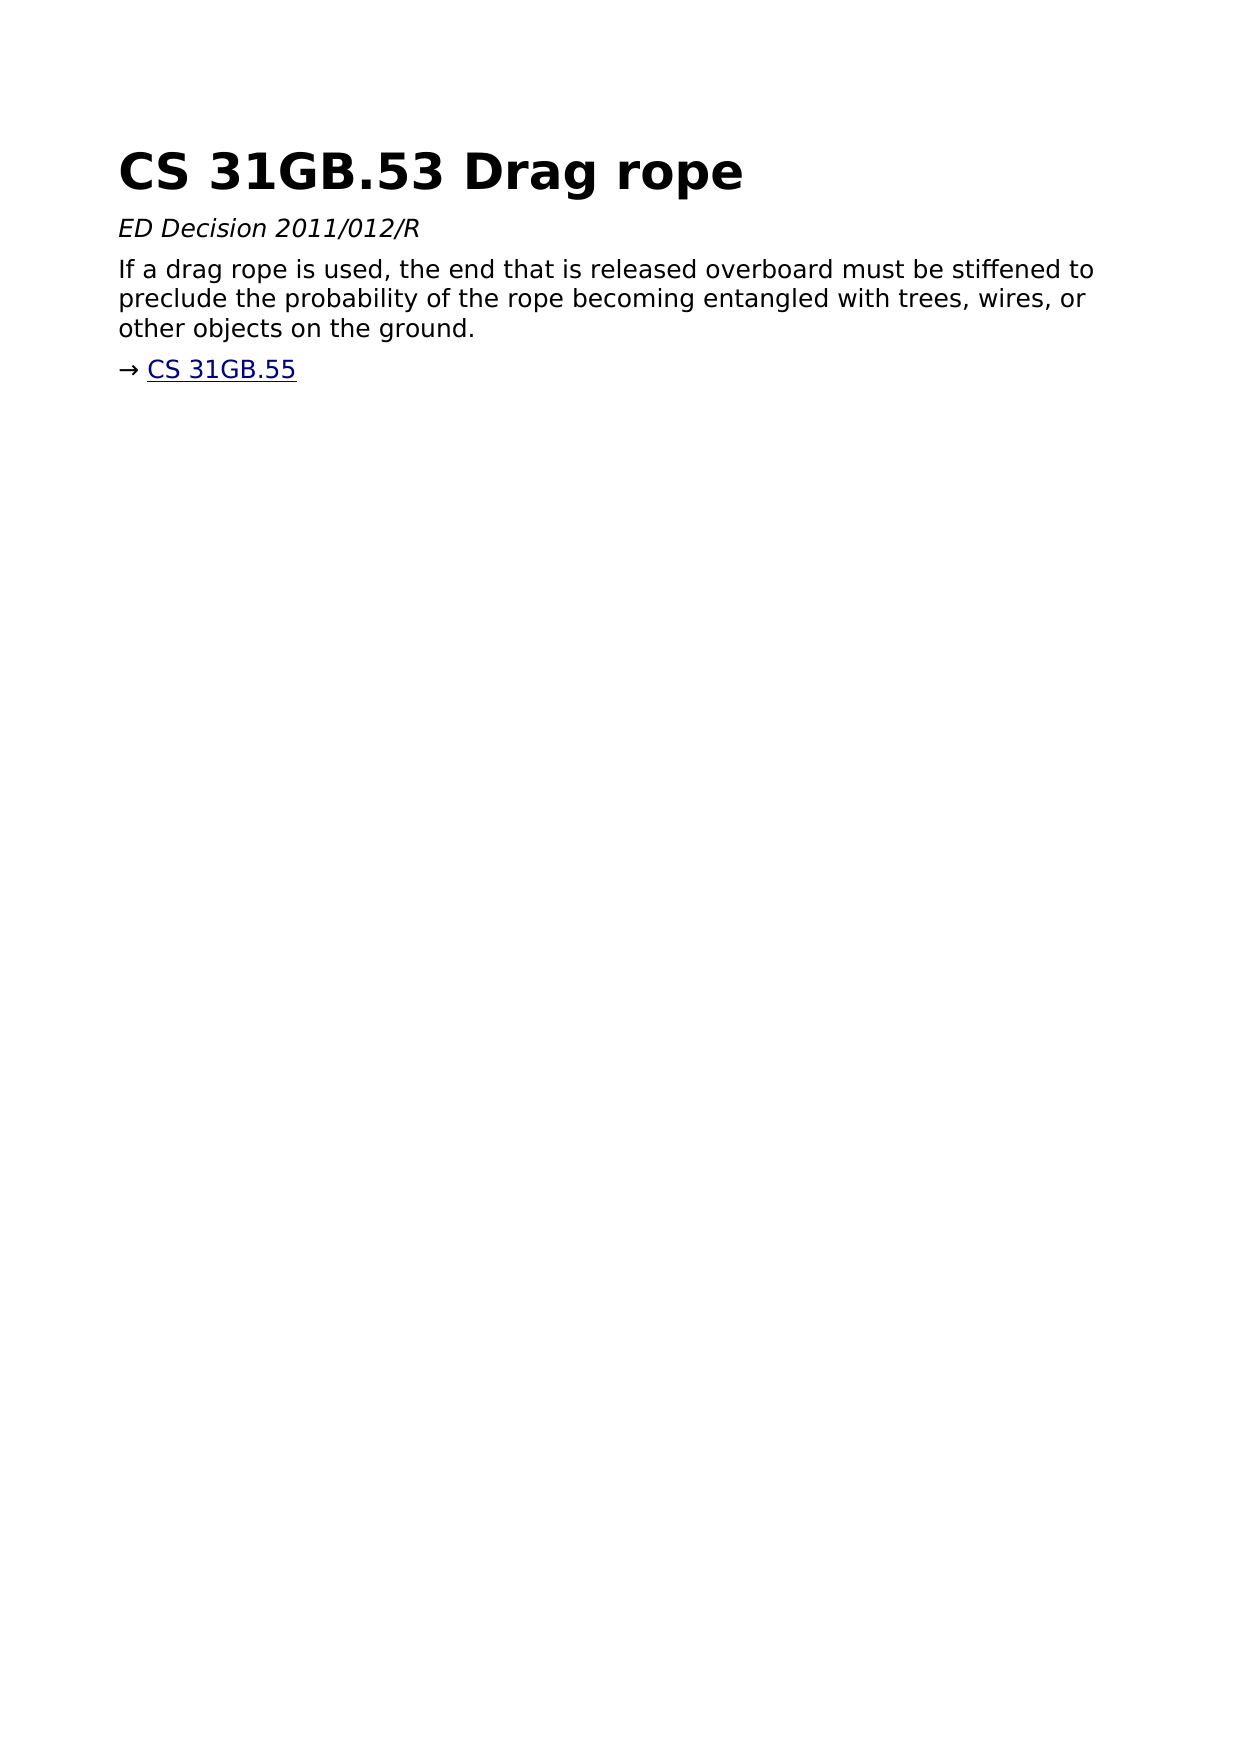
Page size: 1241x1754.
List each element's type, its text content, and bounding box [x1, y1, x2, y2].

text → CS 31GB.55 [118, 356, 1122, 385]
text ED Decision 2011/012/R [118, 214, 1122, 243]
subtitle CS 31GB.53 Drag rope [118, 143, 1122, 201]
text If a drag rope is used, the end that is released overboard must be stiffened to preclude the probability of the rope becoming entangled with trees, wires, or other objects on the ground. [118, 256, 1122, 343]
